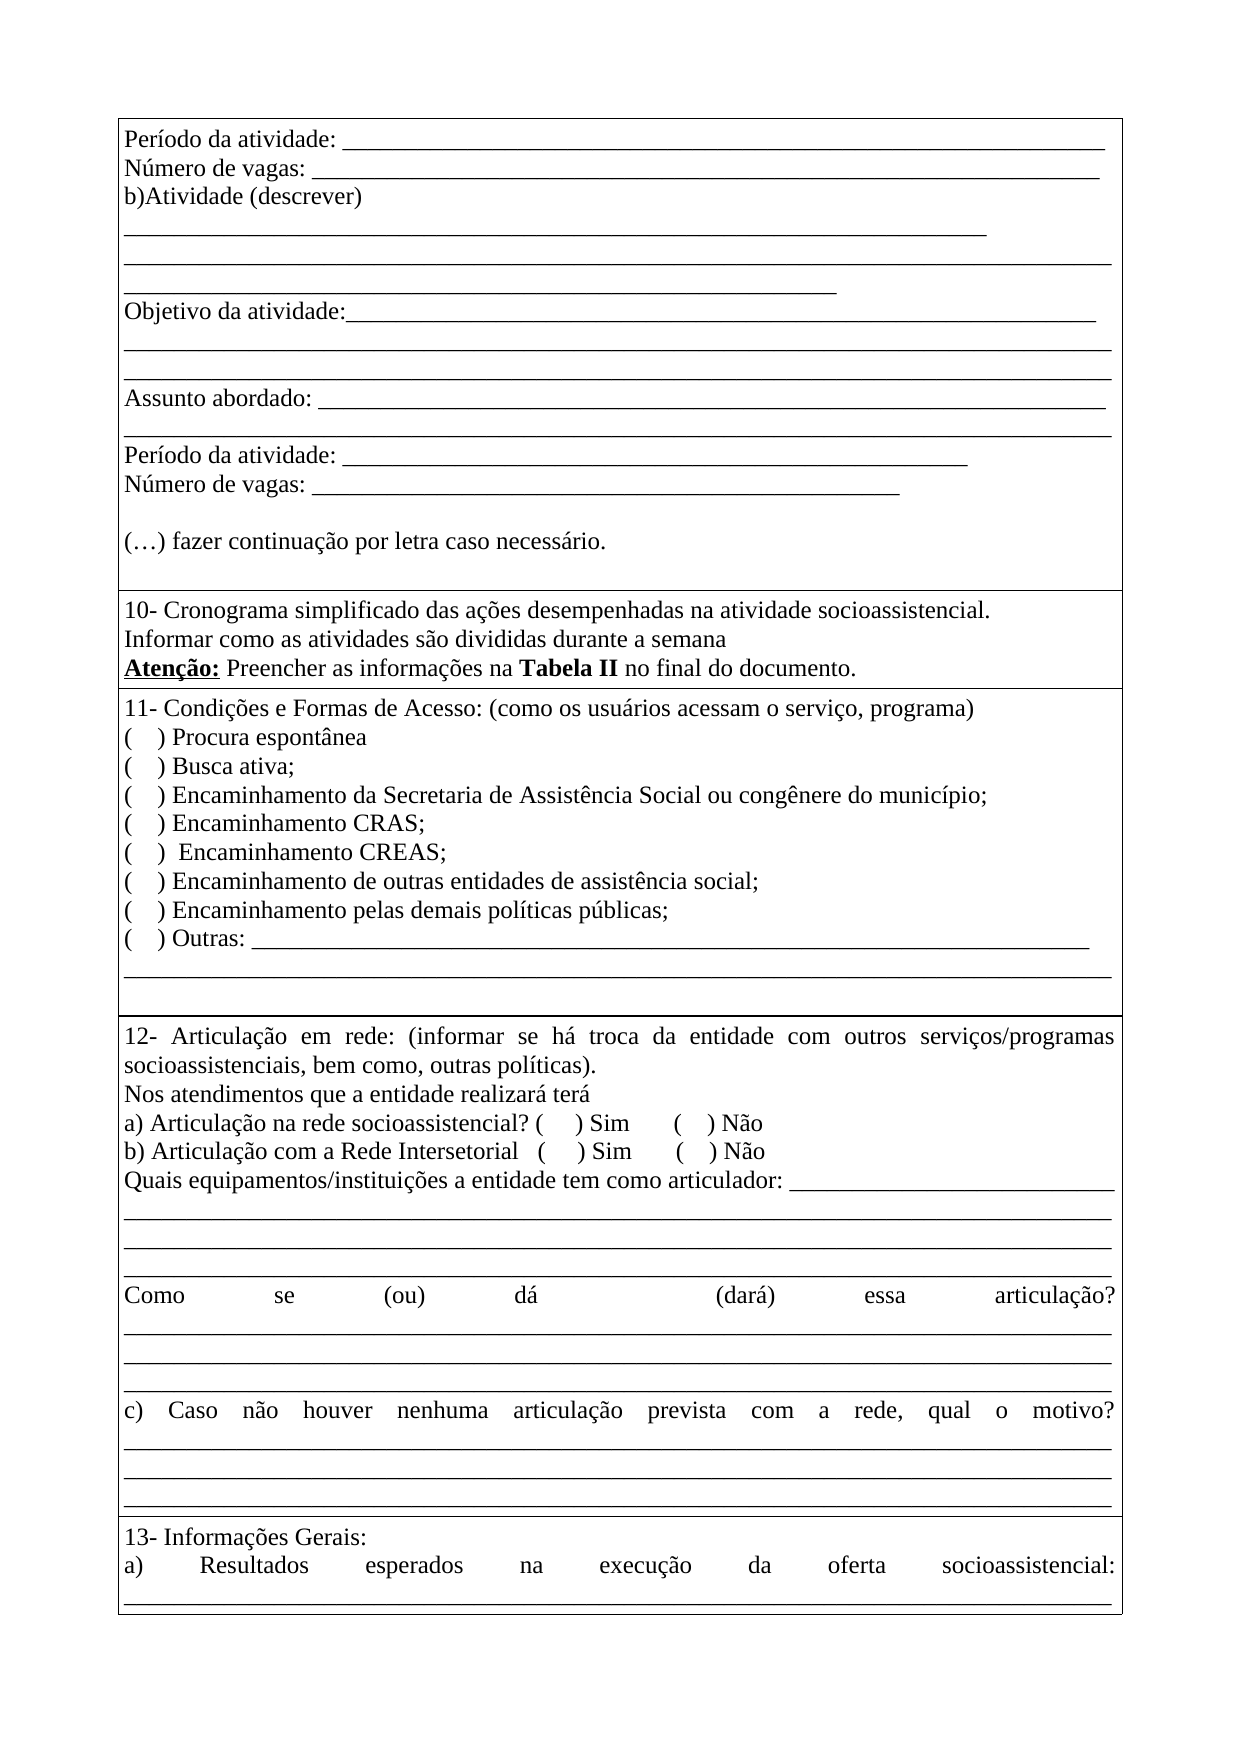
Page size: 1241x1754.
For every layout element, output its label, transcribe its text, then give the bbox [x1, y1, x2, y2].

table_header 11- Condições e Formas de Acesso: (como os usuários acessam o serviço, programa) ( ) Procura espontânea ( ) Busca ativa; ( ) Encaminhamento da Secretaria de Assistência Social ou congênere do município; ( ) Encaminhamento CRAS; ( ) Encaminhamento CREAS; ( ) Encaminhamento de outras entidades de assistência social; ( ) Encaminhamento pelas demais políticas públicas; ( ) Outras: ___________________________________________________________________ _______________________________________________________________________________ [119, 689, 1122, 1015]
table_header Período da atividade: _____________________________________________________________ Número de vagas: _______________________________________________________________ b)Atividade (descrever) _____________________________________________________________________ ________________________________________________________________________________________________________________________________________ Objetivo da atividade:____________________________________________________________ ______________________________________________________________________________________________________________________________________________________________ Assunto abordado: _______________________________________________________________ _______________________________________________________________________________ Período da atividade: __________________________________________________ Número de vagas: _______________________________________________ (…) fazer continuação por letra caso necessário. [119, 119, 1122, 590]
table_header 10- Cronograma simplificado das ações desempenhadas na atividade socioassistencial. Informar como as atividades são divididas durante a semana Atenção: Preencher as informações na Tabela II no final do documento. [119, 591, 1122, 688]
table_header 12- Articulação em rede: (informar se há troca da entidade com outros serviços/programas socioassistenciais, bem como, outras políticas). Nos atendimentos que a entidade realizará terá a) Articulação na rede socioassistencial? ( ) Sim ( ) Não b) Articulação com a Rede Intersetorial ( ) Sim ( ) Não Quais equipamentos/instituições a entidade tem como articulador: __________________________ _______________________________________________________________________________ ______________________________________________________________________________________________________________________________________________________________ Como se (ou) dá (dará) essa articulação? _______________________________________________________________________________ ______________________________________________________________________________________________________________________________________________________________ c) Caso não houver nenhuma articulação prevista com a rede, qual o motivo? _______________________________________________________________________________ _______________________________________________________________________________ _______________________________________________________________________________ [119, 1017, 1122, 1516]
table_header 13- Informações Gerais: a) Resultados esperados na execução da oferta socioassistencial: _______________________________________________________________________________ [119, 1517, 1122, 1614]
